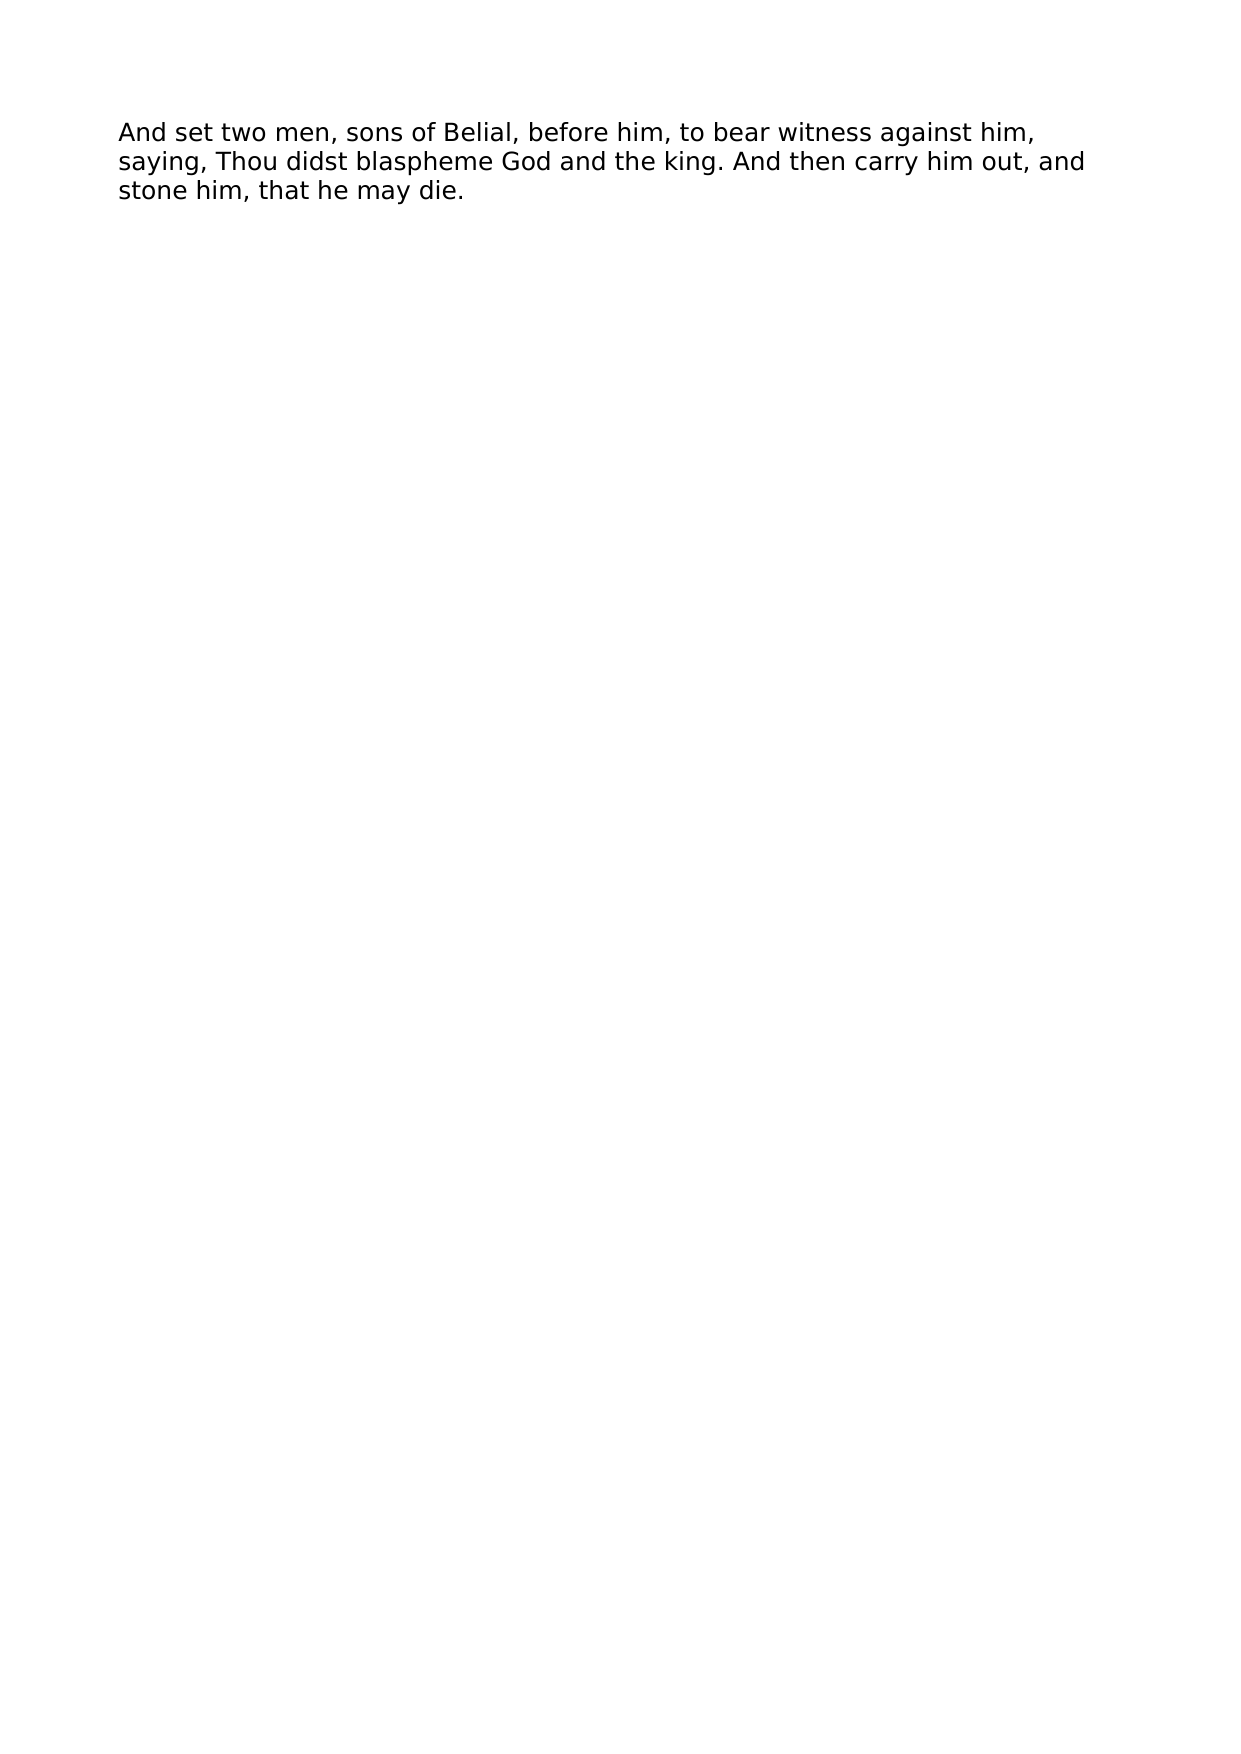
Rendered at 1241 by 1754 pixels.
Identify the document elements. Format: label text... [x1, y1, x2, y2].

text And set two men, sons of Belial, before him, to bear witness against him, saying, Thou didst blaspheme God and the king. And then carry him out, and stone him, that he may die. [118, 118, 1122, 206]
